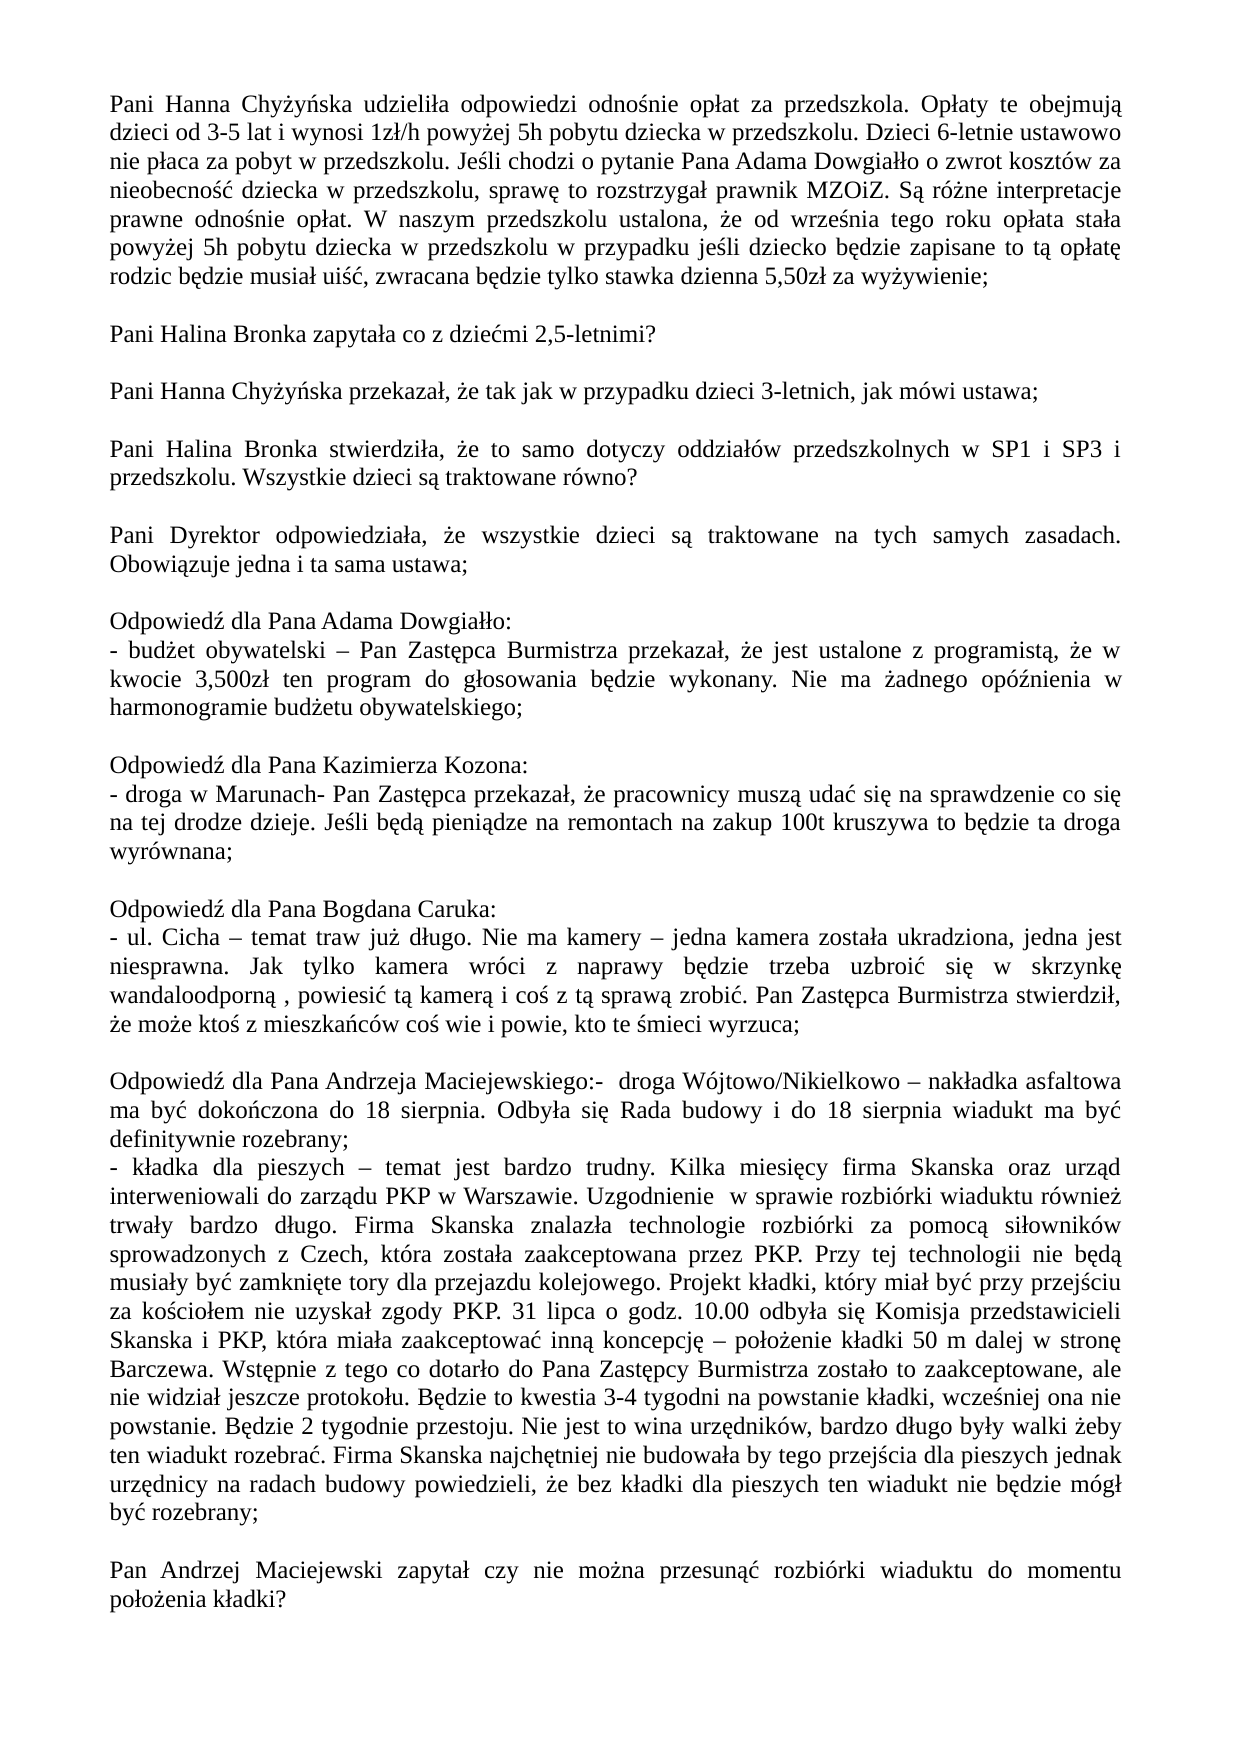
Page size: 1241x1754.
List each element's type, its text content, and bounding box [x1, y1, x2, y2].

text - kładka dla pieszych – temat jest bardzo trudny. Kilka miesięcy firma Skanska oraz urząd interweniowali do zarządu PKP w Warszawie. Uzgodnienie w sprawie rozbiórki wiaduktu również trwały bardzo długo. Firma Skanska znalazła technologie rozbiórki za pomocą siłowników sprowadzonych z Czech, która została zaakceptowana przez PKP. Przy tej technologii nie będą musiały być zamknięte tory dla przejazdu kolejowego. Projekt kładki, który miał być przy przejściu za kościołem nie uzyskał zgody PKP. 31 lipca o godz. 10.00 odbyła się Komisja przedstawicieli Skanska i PKP, która miała zaakceptować inną koncepcję – położenie kładki 50 m dalej w stronę Barczewa. Wstępnie z tego co dotarło do Pana Zastępcy Burmistrza zostało to zaakceptowane, ale nie widział jeszcze protokołu. Będzie to kwestia 3-4 tygodni na powstanie kładki, wcześniej ona nie powstanie. Będzie 2 tygodnie przestoju. Nie jest to wina urzędników, bardzo długo były walki żeby ten wiadukt rozebrać. Firma Skanska najchętniej nie budowała by tego przejścia dla pieszych jednak urzędnicy na radach budowy powiedzieli, że bez kładki dla pieszych ten wiadukt nie będzie mógł być rozebrany; [109, 1152, 1123, 1526]
text Odpowiedź dla Pana Bogdana Caruka: [109, 894, 1123, 922]
text - ul. Cicha – temat traw już długo. Nie ma kamery – jedna kamera została ukradziona, jedna jest niesprawna. Jak tylko kamera wróci z naprawy będzie trzeba uzbroić się w skrzynkę wandaloodporną , powiesić tą kamerą i coś z tą sprawą zrobić. Pan Zastępca Burmistrza stwierdził, że może ktoś z mieszkańców coś wie i powie, kto te śmieci wyrzuca; [109, 922, 1123, 1037]
text Odpowiedź dla Pana Kazimierza Kozona: [109, 750, 1123, 779]
text - budżet obywatelski – Pan Zastępca Burmistrza przekazał, że jest ustalone z programistą, że w kwocie 3,500zł ten program do głosowania będzie wykonany. Nie ma żadnego opóźnienia w harmonogramie budżetu obywatelskiego; [109, 635, 1123, 721]
text Pani Hanna Chyżyńska udzieliła odpowiedzi odnośnie opłat za przedszkola. Opłaty te obejmują dzieci od 3-5 lat i wynosi 1zł/h powyżej 5h pobytu dziecka w przedszkolu. Dzieci 6-letnie ustawowo nie płaca za pobyt w przedszkolu. Jeśli chodzi o pytanie Pana Adama Dowgiałło o zwrot kosztów za nieobecność dziecka w przedszkolu, sprawę to rozstrzygał prawnik MZOiZ. Są różne interpretacje prawne odnośnie opłat. W naszym przedszkolu ustalona, że od września tego roku opłata stała powyżej 5h pobytu dziecka w przedszkolu w przypadku jeśli dziecko będzie zapisane to tą opłatę rodzic będzie musiał uiść, zwracana będzie tylko stawka dzienna 5,50zł za wyżywienie; [109, 89, 1123, 290]
text Pani Halina Bronka stwierdziła, że to samo dotyczy oddziałów przedszkolnych w SP1 i SP3 i przedszkolu. Wszystkie dzieci są traktowane równo? [109, 434, 1123, 491]
text - droga w Marunach- Pan Zastępca przekazał, że pracownicy muszą udać się na sprawdzenie co się na tej drodze dzieje. Jeśli będą pieniądze na remontach na zakup 100t kruszywa to będzie ta droga wyrównana; [109, 779, 1123, 865]
text Pani Dyrektor odpowiedziała, że wszystkie dzieci są traktowane na tych samych zasadach. Obowiązuje jedna i ta sama ustawa; [109, 520, 1123, 577]
text Pani Halina Bronka zapytała co z dziećmi 2,5-letnimi? [109, 319, 1123, 347]
text Pani Hanna Chyżyńska przekazał, że tak jak w przypadku dzieci 3-letnich, jak mówi ustawa; [109, 376, 1123, 405]
text Odpowiedź dla Pana Andrzeja Maciejewskiego:- droga Wójtowo/Nikielkowo – nakładka asfaltowa ma być dokończona do 18 sierpnia. Odbyła się Rada budowy i do 18 sierpnia wiadukt ma być definitywnie rozebrany; [109, 1066, 1123, 1152]
text Odpowiedź dla Pana Adama Dowgiałło: [109, 606, 1123, 635]
text Pan Andrzej Maciejewski zapytał czy nie można przesunąć rozbiórki wiaduktu do momentu położenia kładki? [109, 1555, 1123, 1612]
